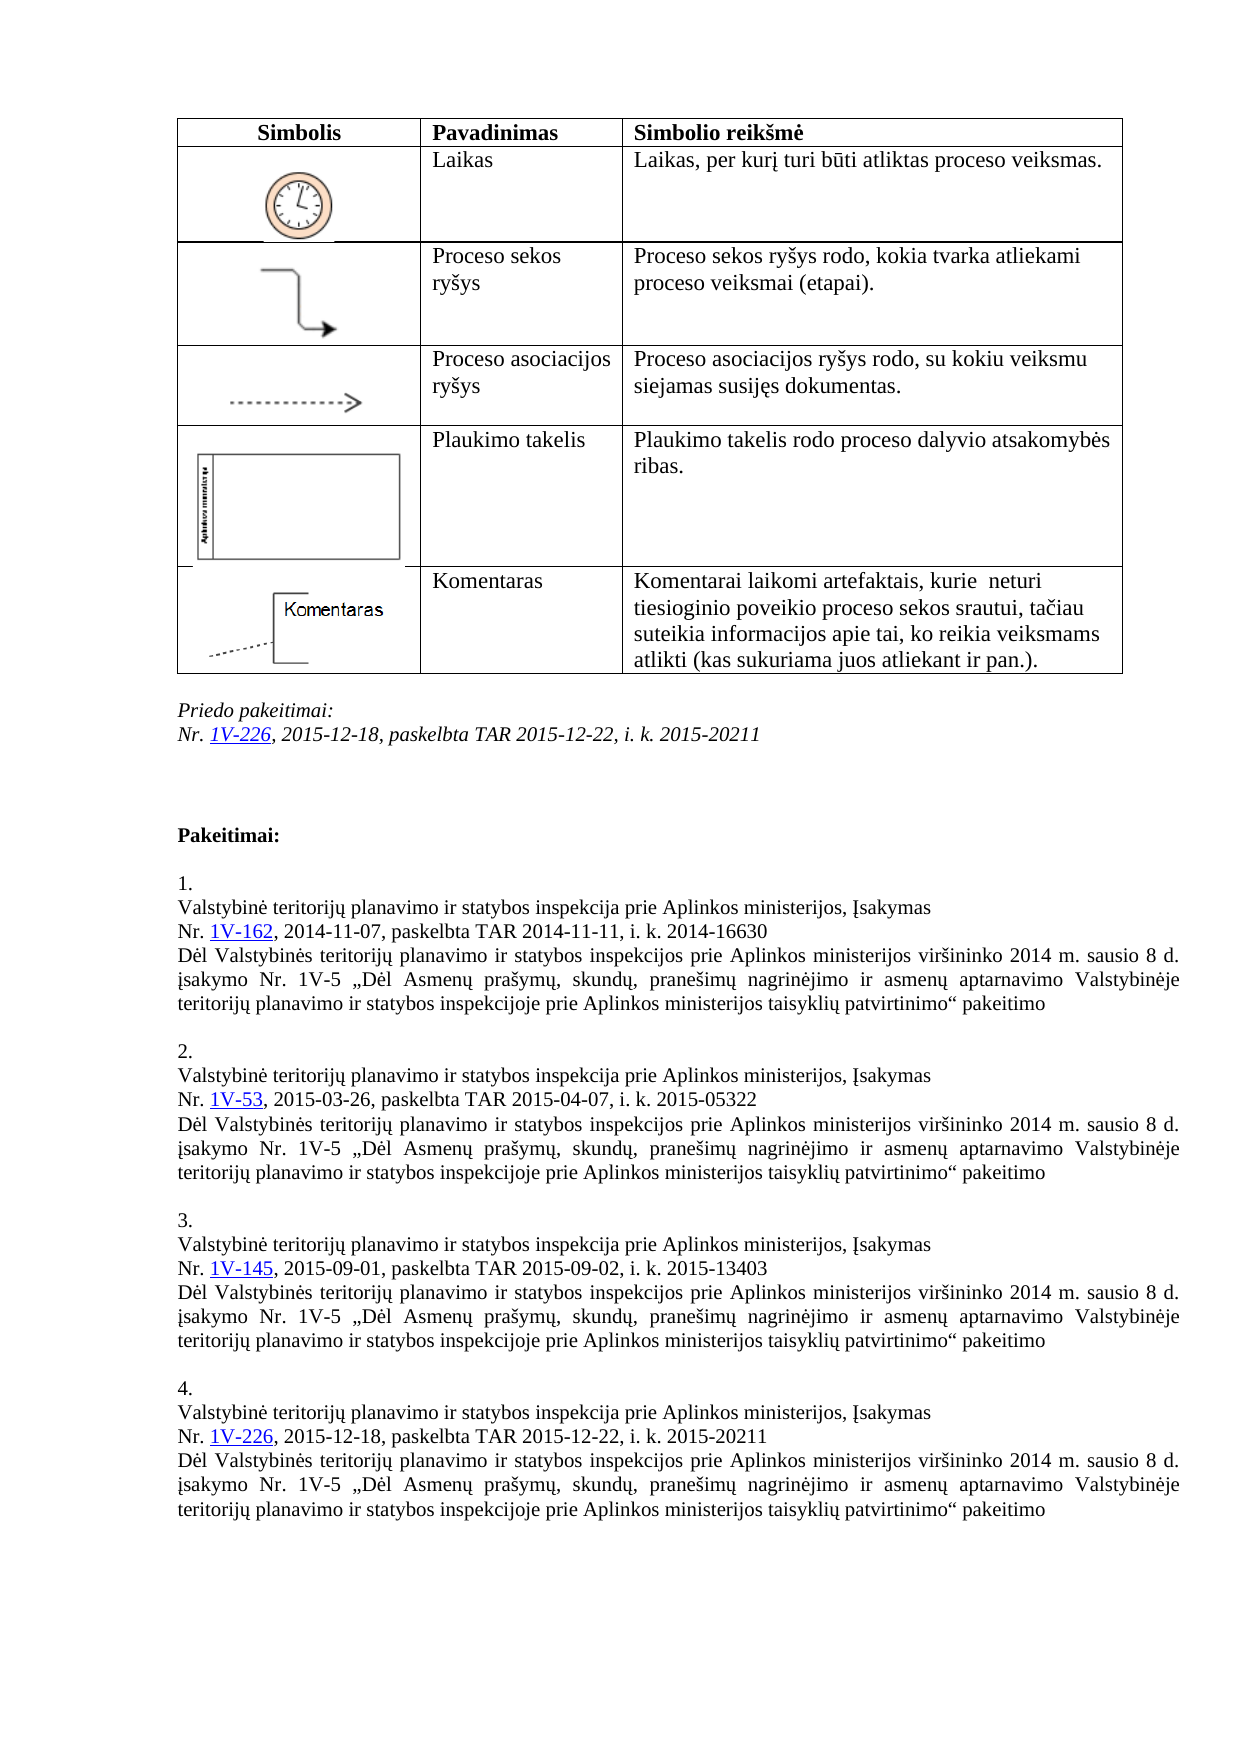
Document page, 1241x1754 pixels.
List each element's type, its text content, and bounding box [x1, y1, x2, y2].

table_cell (ženklas) [178, 147, 420, 241]
text Valstybinė teritorijų planavimo ir statybos inspekcija prie Aplinkos ministerijos, Įsakymas [177, 895, 1181, 919]
text 3. [177, 1208, 1181, 1232]
text Valstybinė teritorijų planavimo ir statybos inspekcija prie Aplinkos ministerijos, Įsakymas [177, 1232, 1181, 1256]
text Nr. 1V-226, 2015-12-18, paskelbta TAR 2015-12-22, i. k. 2015-20211 [177, 722, 1181, 746]
table_cell Komentarai laikomi artefaktais, kurie neturi tiesioginio poveikio proceso sekos srautui, tačiau suteikia informacijos apie tai, ko reikia veiksmams atlikti (kas sukuriama juos atliekant ir pan.). [623, 567, 1122, 673]
table_header Simbolis [178, 119, 420, 146]
table_cell Komentaras [421, 567, 622, 673]
text 2. [177, 1039, 1181, 1063]
text Dėl Valstybinės teritorijų planavimo ir statybos inspekcijos prie Aplinkos ministerijos viršininko 2014 m. sausio 8 d. įsakymo Nr. 1V-5 „Dėl Asmenų prašymų, skundų, pranešimų nagrinėjimo ir asmenų aptarnavimo Valstybinėje teritorijų planavimo ir statybos inspekcijoje prie Aplinkos ministerijos taisyklių patvirtinimo“ pakeitimo [177, 1448, 1181, 1521]
text Nr. 1V-226, 2015-12-18, paskelbta TAR 2015-12-22, i. k. 2015-20211 [177, 1424, 1181, 1448]
text Dėl Valstybinės teritorijų planavimo ir statybos inspekcijos prie Aplinkos ministerijos viršininko 2014 m. sausio 8 d. įsakymo Nr. 1V-5 „Dėl Asmenų prašymų, skundų, pranešimų nagrinėjimo ir asmenų aptarnavimo Valstybinėje teritorijų planavimo ir statybos inspekcijoje prie Aplinkos ministerijos taisyklių patvirtinimo“ pakeitimo [177, 943, 1181, 1015]
text Dėl Valstybinės teritorijų planavimo ir statybos inspekcijos prie Aplinkos ministerijos viršininko 2014 m. sausio 8 d. įsakymo Nr. 1V-5 „Dėl Asmenų prašymų, skundų, pranešimų nagrinėjimo ir asmenų aptarnavimo Valstybinėje teritorijų planavimo ir statybos inspekcijoje prie Aplinkos ministerijos taisyklių patvirtinimo“ pakeitimo [177, 1280, 1181, 1352]
table_cell (ženklas) [178, 346, 420, 425]
text Pakeitimai: [177, 823, 1181, 847]
text Priedo pakeitimai: [177, 698, 1181, 722]
text Nr. 1V-145, 2015-09-01, paskelbta TAR 2015-09-02, i. k. 2015-13403 [177, 1256, 1181, 1280]
table_cell Proceso asociacijos ryšys rodo, su kokiu veiksmu siejamas susijęs dokumentas. [623, 346, 1122, 425]
table_cell Plaukimo takelis rodo proceso dalyvio atsakomybės ribas. [623, 426, 1122, 566]
table_cell (ženklas) [178, 426, 420, 566]
text Valstybinė teritorijų planavimo ir statybos inspekcija prie Aplinkos ministerijos, Įsakymas [177, 1400, 1181, 1424]
table_cell Laikas, per kurį turi būti atliktas proceso veiksmas. [623, 147, 1122, 241]
table_header Pavadinimas [421, 119, 622, 146]
text 1. [177, 871, 1181, 895]
table_cell Proceso sekos ryšys rodo, kokia tvarka atliekami proceso veiksmai (etapai). [623, 243, 1122, 344]
table_cell Plaukimo takelis [421, 426, 622, 566]
table_header Simbolio reikšmė [623, 119, 1122, 146]
table_cell Proceso sekos ryšys [421, 243, 622, 344]
table_cell (ženklas) [178, 567, 420, 673]
text Valstybinė teritorijų planavimo ir statybos inspekcija prie Aplinkos ministerijos, Įsakymas [177, 1063, 1181, 1087]
text Nr. 1V-53, 2015-03-26, paskelbta TAR 2015-04-07, i. k. 2015-05322 [177, 1087, 1181, 1111]
text Nr. 1V-162, 2014-11-07, paskelbta TAR 2014-11-11, i. k. 2014-16630 [177, 919, 1181, 943]
text Dėl Valstybinės teritorijų planavimo ir statybos inspekcijos prie Aplinkos ministerijos viršininko 2014 m. sausio 8 d. įsakymo Nr. 1V-5 „Dėl Asmenų prašymų, skundų, pranešimų nagrinėjimo ir asmenų aptarnavimo Valstybinėje teritorijų planavimo ir statybos inspekcijoje prie Aplinkos ministerijos taisyklių patvirtinimo“ pakeitimo [177, 1111, 1181, 1184]
text 4. [177, 1376, 1181, 1400]
table_cell (ženklas) [178, 243, 420, 344]
table_cell Laikas [421, 147, 622, 241]
table_cell Proceso asociacijos ryšys [421, 346, 622, 425]
